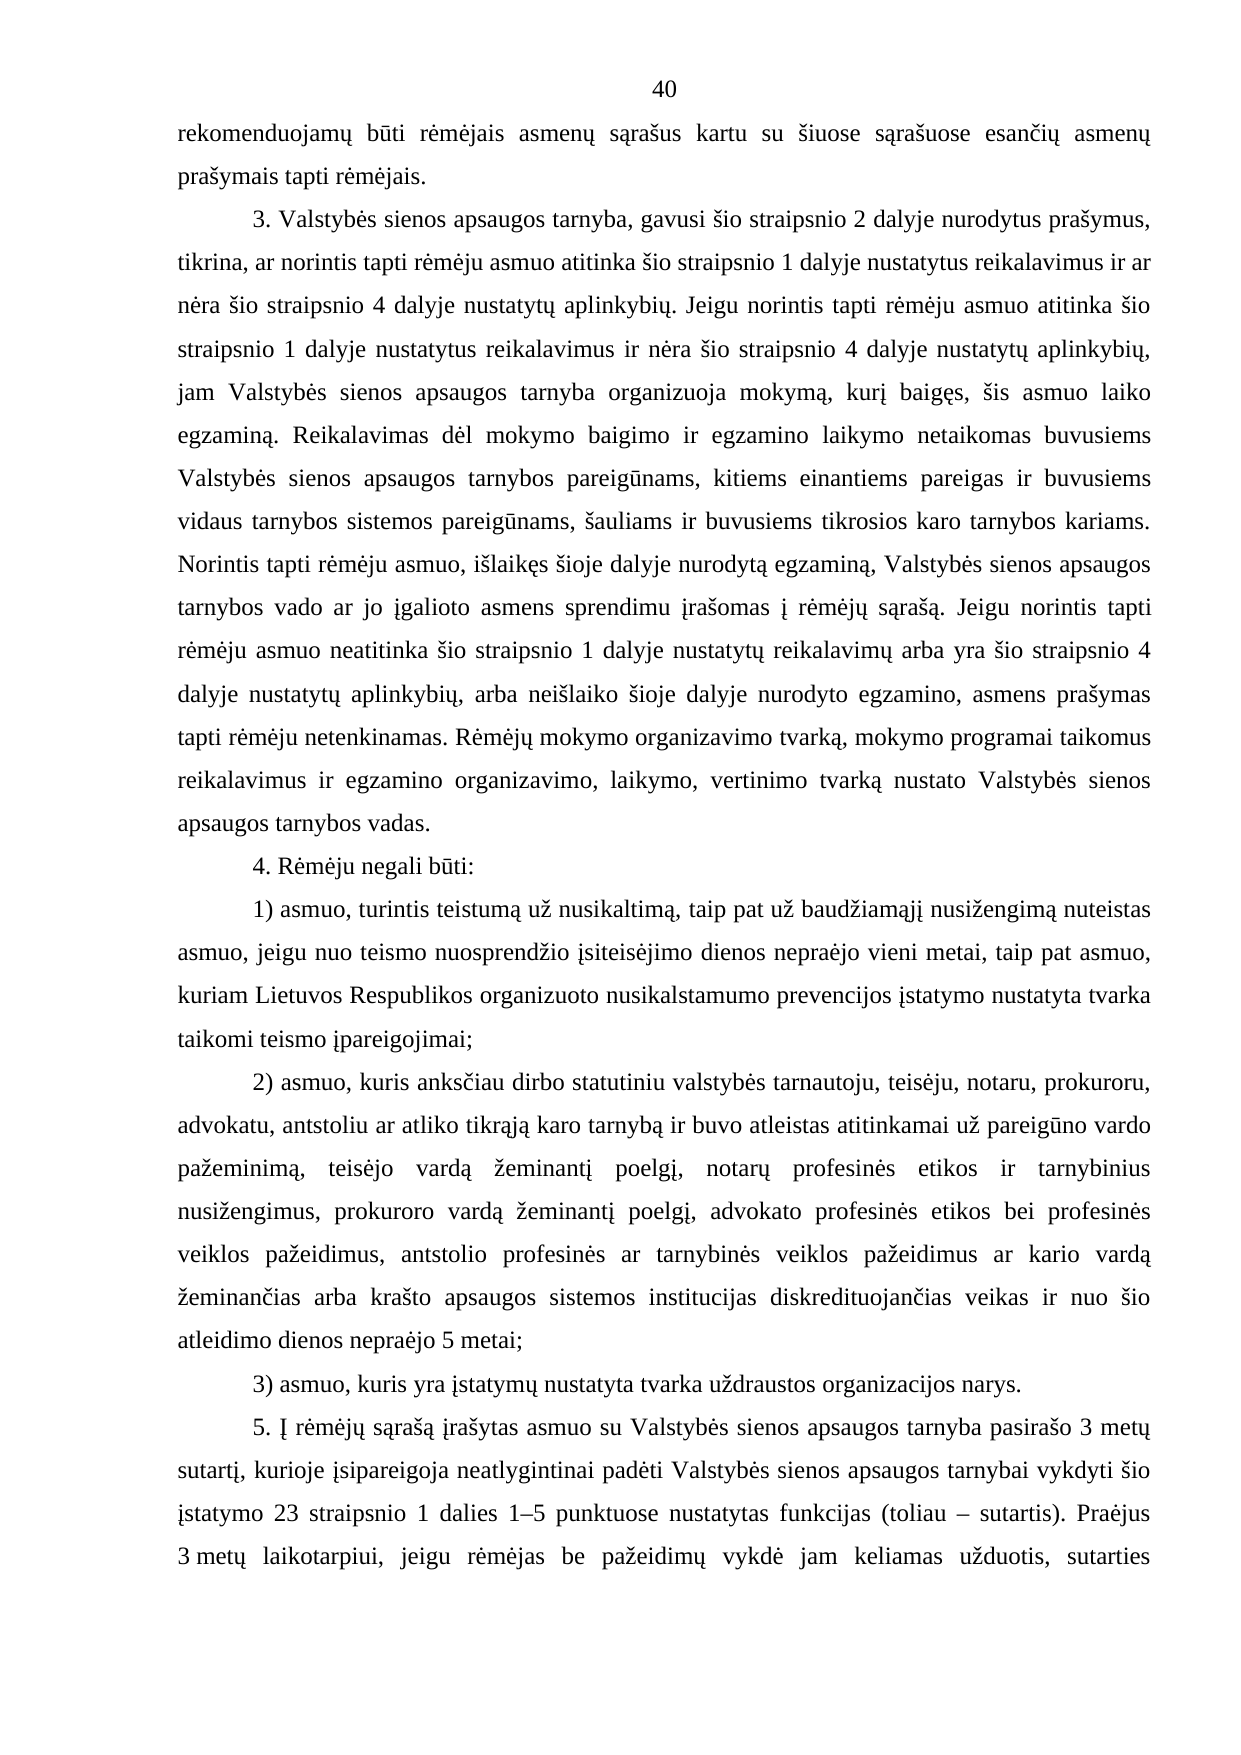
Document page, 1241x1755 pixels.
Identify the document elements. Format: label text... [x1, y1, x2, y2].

text 3. Valstybės sienos apsaugos tarnyba, gavusi šio straipsnio 2 dalyje nurodytus prašymus, tikrina, ar norintis tapti rėmėju asmuo atitinka šio straipsnio 1 dalyje nustatytus reikalavimus ir ar nėra šio straipsnio 4 dalyje nustatytų aplinkybių. Jeigu norintis tapti rėmėju asmuo atitinka šio straipsnio 1 dalyje nustatytus reikalavimus ir nėra šio straipsnio 4 dalyje nustatytų aplinkybių, jam Valstybės sienos apsaugos tarnyba organizuoja mokymą, kurį baigęs, šis asmuo laiko egzaminą. Reikalavimas dėl mokymo baigimo ir egzamino laikymo netaikomas buvusiems Valstybės sienos apsaugos tarnybos pareigūnams, kitiems einantiems pareigas ir buvusiems vidaus tarnybos sistemos pareigūnams, šauliams ir buvusiems tikrosios karo tarnybos kariams. Norintis tapti rėmėju asmuo, išlaikęs šioje dalyje nurodytą egzaminą, Valstybės sienos apsaugos tarnybos vado ar jo įgalioto asmens sprendimu įrašomas į rėmėjų sąrašą. Jeigu norintis tapti rėmėju asmuo neatitinka šio straipsnio 1 dalyje nustatytų reikalavimų arba yra šio straipsnio 4 dalyje nustatytų aplinkybių, arba neišlaiko šioje dalyje nurodyto egzamino, asmens prašymas tapti rėmėju netenkinamas. Rėmėjų mokymo organizavimo tvarką, mokymo programai taikomus reikalavimus ir egzamino organizavimo, laikymo, vertinimo tvarką nustato Valstybės sienos apsaugos tarnybos vadas. [177, 204, 1152, 837]
text rekomenduojamų būti rėmėjais asmenų sąrašus kartu su šiuose sąrašuose esančių asmenų prašymais tapti rėmėjais. [177, 118, 1152, 190]
text 3) asmuo, kuris yra įstatymų nustatyta tvarka uždraustos organizacijos narys. [177, 1369, 1152, 1397]
text 4. Rėmėju negali būti: [177, 851, 1152, 880]
text 1) asmuo, turintis teistumą už nusikaltimą, taip pat už baudžiamąjį nusižengimą nuteistas asmuo, jeigu nuo teismo nuosprendžio įsiteisėjimo dienos nepraėjo vieni metai, taip pat asmuo, kuriam Lietuvos Respublikos organizuoto nusikalstamumo prevencijos įstatymo nustatyta tvarka taikomi teismo įpareigojimai; [177, 894, 1152, 1052]
text 5. Į rėmėjų sąrašą įrašytas asmuo su Valstybės sienos apsaugos tarnyba pasirašo 3 metų sutartį, kurioje įsipareigoja neatlygintinai padėti Valstybės sienos apsaugos tarnybai vykdyti šio įstatymo 23 straipsnio 1 dalies 1–5 punktuose nustatytas funkcijas (toliau – sutartis). Praėjus 3 metų laikotarpiui, jeigu rėmėjas be pažeidimų vykdė jam keliamas užduotis, sutarties [177, 1412, 1152, 1570]
text 2) asmuo, kuris anksčiau dirbo statutiniu valstybės tarnautoju, teisėju, notaru, prokuroru, advokatu, antstoliu ar atliko tikrąją karo tarnybą ir buvo atleistas atitinkamai už pareigūno vardo pažeminimą, teisėjo vardą žeminantį poelgį, notarų profesinės etikos ir tarnybinius nusižengimus, prokuroro vardą žeminantį poelgį, advokato profesinės etikos bei profesinės veiklos pažeidimus, antstolio profesinės ar tarnybinės veiklos pažeidimus ar kario vardą žeminančias arba krašto apsaugos sistemos institucijas diskredituojančias veikas ir nuo šio atleidimo dienos nepraėjo 5 metai; [177, 1067, 1152, 1354]
